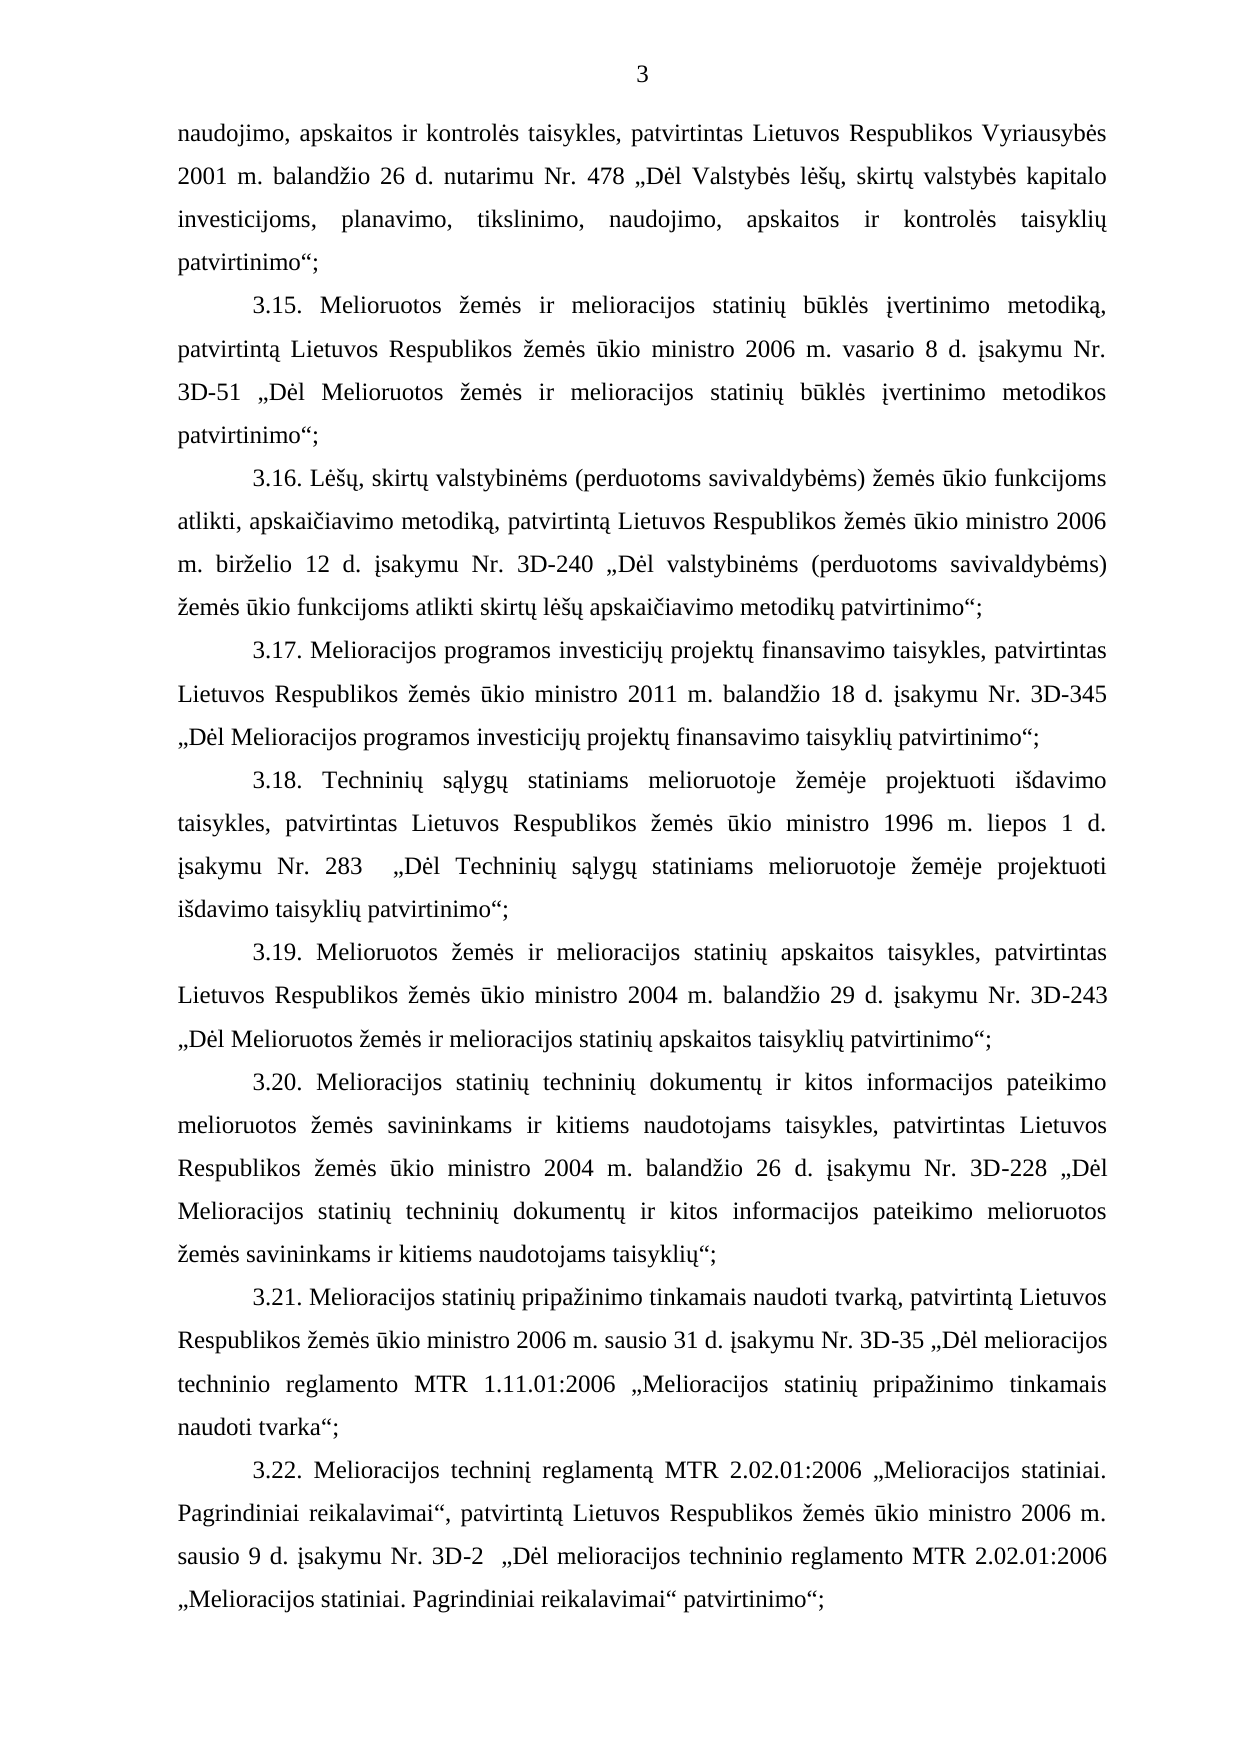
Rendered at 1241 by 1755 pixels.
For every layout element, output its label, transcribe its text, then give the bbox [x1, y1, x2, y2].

text 3.18. Techninių sąlygų statiniams melioruotoje žemėje projektuoti išdavimo taisykles, patvirtintas Lietuvos Respublikos žemės ūkio ministro 1996 m. liepos 1 d. įsakymu Nr. 283 „Dėl Techninių sąlygų statiniams melioruotoje žemėje projektuoti išdavimo taisyklių patvirtinimo“; [177, 765, 1107, 923]
text 3.16. Lėšų, skirtų valstybinėms (perduotoms savivaldybėms) žemės ūkio funkcijoms atlikti, apskaičiavimo metodiką, patvirtintą Lietuvos Respublikos žemės ūkio ministro 2006 m. birželio 12 d. įsakymu Nr. 3D-240 „Dėl valstybinėms (perduotoms savivaldybėms) žemės ūkio funkcijoms atlikti skirtų lėšų apskaičiavimo metodikų patvirtinimo“; [177, 463, 1107, 621]
text 3.20. Melioracijos statinių techninių dokumentų ir kitos informacijos pateikimo melioruotos žemės savininkams ir kitiems naudotojams taisykles, patvirtintas Lietuvos Respublikos žemės ūkio ministro 2004 m. balandžio 26 d. įsakymu Nr. 3D‑228 „Dėl Melioracijos statinių techninių dokumentų ir kitos informacijos pateikimo melioruotos žemės savininkams ir kitiems naudotojams taisyklių“; [177, 1067, 1107, 1268]
text 3.15. Melioruotos žemės ir melioracijos statinių būklės įvertinimo metodiką, patvirtintą Lietuvos Respublikos žemės ūkio ministro 2006 m. vasario 8 d. įsakymu Nr. 3D‑51 „Dėl Melioruotos žemės ir melioracijos statinių būklės įvertinimo metodikos patvirtinimo“; [177, 291, 1107, 449]
text 3.21. Melioracijos statinių pripažinimo tinkamais naudoti tvarką, patvirtintą Lietuvos Respublikos žemės ūkio ministro 2006 m. sausio 31 d. įsakymu Nr. 3D‑35 „Dėl melioracijos techninio reglamento MTR 1.11.01:2006 „Melioracijos statinių pripažinimo tinkamais naudoti tvarka“; [177, 1282, 1107, 1441]
text 3.22. Melioracijos techninį reglamentą MTR 2.02.01:2006 „Melioracijos statiniai. Pagrindiniai reikalavimai“, patvirtintą Lietuvos Respublikos žemės ūkio ministro 2006 m. sausio 9 d. įsakymu Nr. 3D‑2 „Dėl melioracijos techninio reglamento MTR 2.02.01:2006 „Melioracijos statiniai. Pagrindiniai reikalavimai“ patvirtinimo“; [177, 1455, 1107, 1613]
text 3.19. Melioruotos žemės ir melioracijos statinių apskaitos taisykles, patvirtintas Lietuvos Respublikos žemės ūkio ministro 2004 m. balandžio 29 d. įsakymu Nr. 3D‑243 „Dėl Melioruotos žemės ir melioracijos statinių apskaitos taisyklių patvirtinimo“; [177, 937, 1107, 1052]
text 3.17. Melioracijos programos investicijų projektų finansavimo taisykles, patvirtintas Lietuvos Respublikos žemės ūkio ministro 2011 m. balandžio 18 d. įsakymu Nr. 3D-345 „Dėl Melioracijos programos investicijų projektų finansavimo taisyklių patvirtinimo“; [177, 636, 1107, 751]
text naudojimo, apskaitos ir kontrolės taisykles, patvirtintas Lietuvos Respublikos Vyriausybės 2001 m. balandžio 26 d. nutarimu Nr. 478 „Dėl Valstybės lėšų, skirtų valstybės kapitalo investicijoms, planavimo, tikslinimo, naudojimo, apskaitos ir kontrolės taisyklių patvirtinimo“; [177, 118, 1107, 276]
